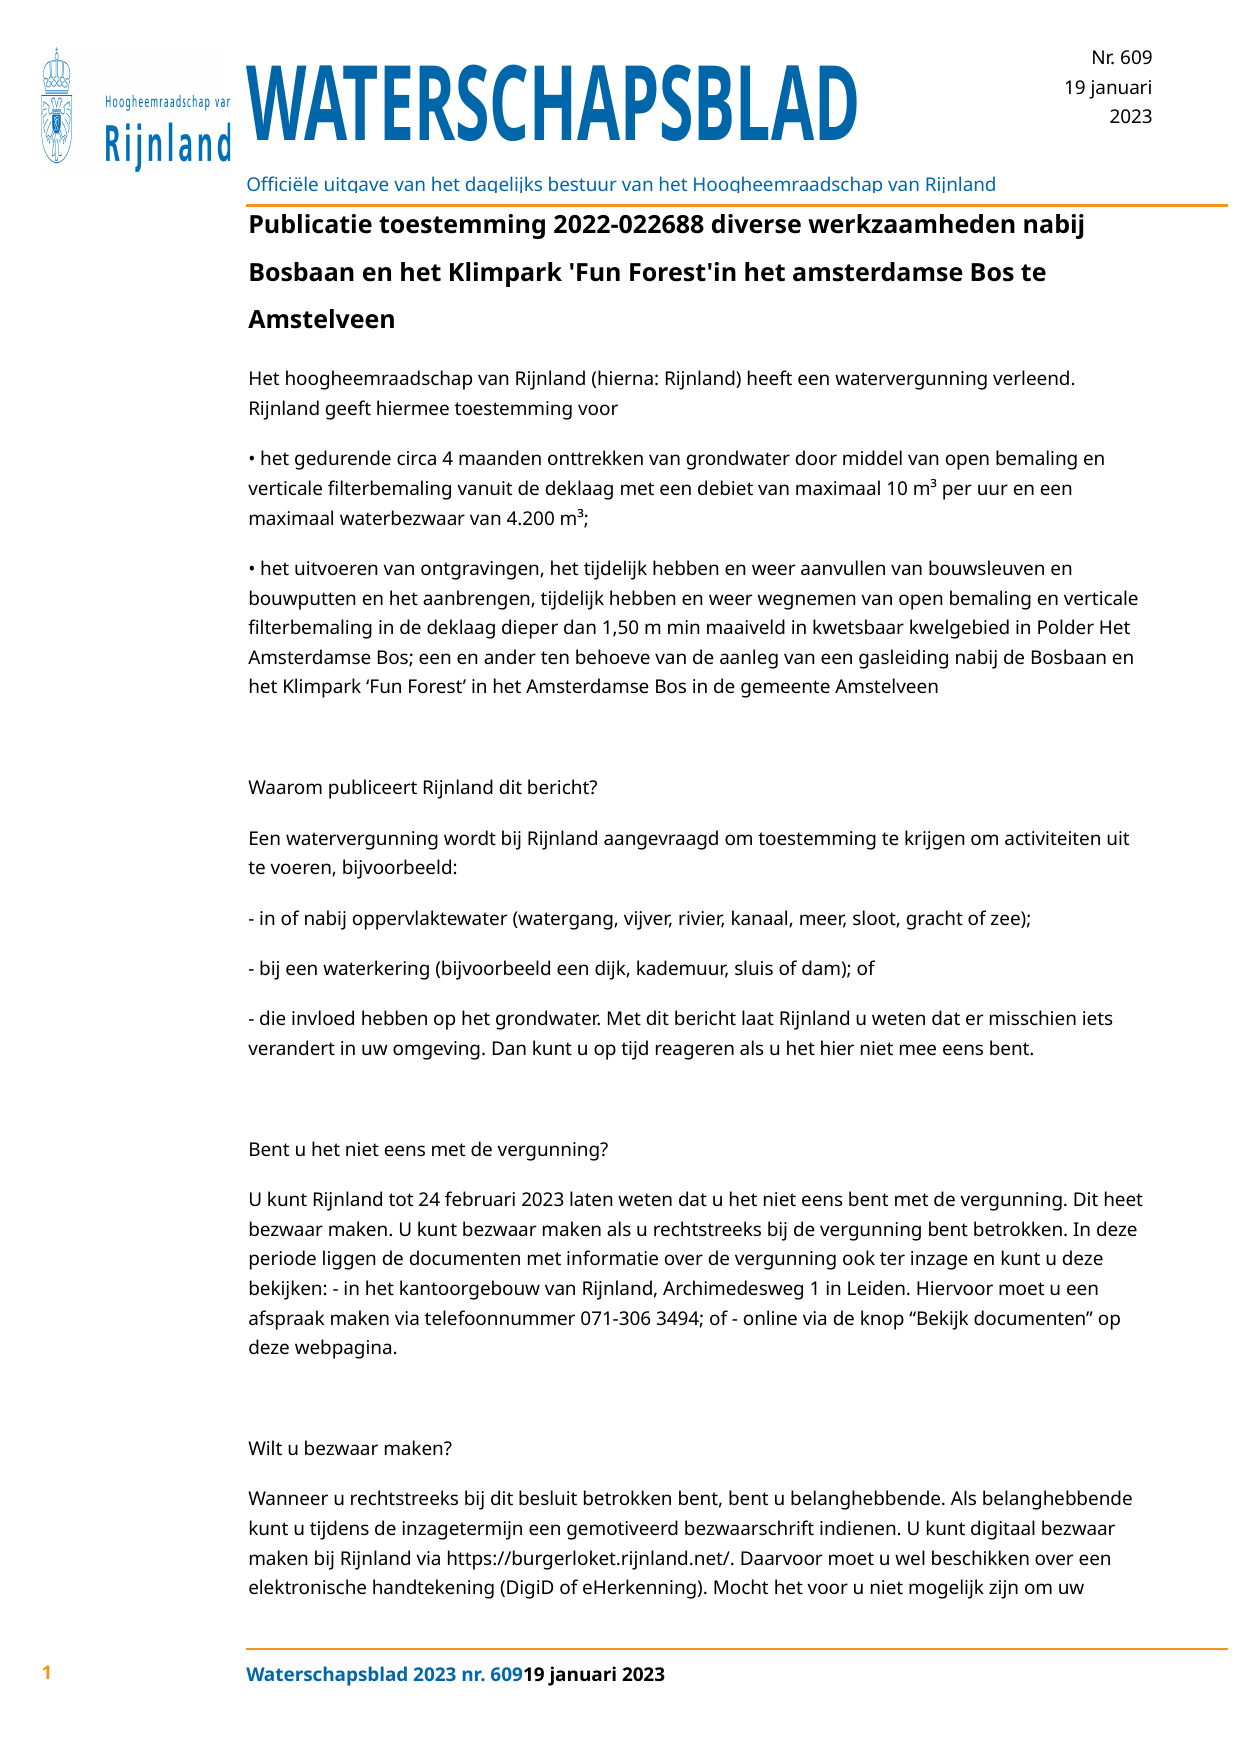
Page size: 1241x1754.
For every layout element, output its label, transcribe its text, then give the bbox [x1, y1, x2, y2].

text - die invloed hebben op het grondwater. Met dit bericht laat Rijnland u weten dat er misschien iets verandert in uw omgeving. Dan kunt u op tijd reageren als u het hier niet mee eens bent. [248, 1006, 1152, 1061]
text Waarom publiceert Rijnland dit bericht? [248, 774, 1152, 800]
text Het hoogheemraadschap van Rijnland (hierna: Rijnland) heeft een watervergunning verleend. Rijnland geeft hiermee toestemming voor [248, 366, 1152, 421]
text - bij een waterkering (bijvoorbeeld een dijk, kademuur, sluis of dam); of [248, 955, 1152, 981]
picture [41, 47, 231, 172]
text Een watervergunning wordt bij Rijnland aangevraagd om toestemming te krijgen om activiteiten uit te voeren, bijvoorbeeld: [248, 825, 1152, 880]
text Wilt u bezwaar maken? [248, 1435, 1152, 1461]
text U kunt Rijnland tot 24 februari 2023 laten weten dat u het niet eens bent met de vergunning. Dit heet bezwaar maken. U kunt bezwaar maken als u rechtstreeks bij de vergunning bent betrokken. In deze periode liggen de documenten met informatie over de vergunning ook ter inzage en kunt u deze bekijken: - in het kantoorgebouw van Rijnland, Archimedesweg 1 in Leiden. Hiervoor moet u een afspraak maken via telefoonnummer 071-306 3494; of - online via de knop “Bekijk documenten” op deze webpagina. [248, 1186, 1152, 1360]
text • het uitvoeren van ontgravingen, het tijdelijk hebben en weer aanvullen van bouwsleuven en bouwputten en het aanbrengen, tijdelijk hebben en weer wegnemen van open bemaling en verticale filterbemaling in de deklaag dieper dan 1,50 m min maaiveld in kwetsbaar kwelgebied in Polder Het Amsterdamse Bos; een en ander ten behoeve van de aanleg van een gasleiding nabij de Bosbaan en het Klimpark ‘Fun Forest’ in het Amsterdamse Bos in de gemeente Amstelveen [248, 555, 1152, 699]
text Wanneer u rechtstreeks bij dit besluit betrokken bent, bent u belanghebbende. Als belanghebbende kunt u tijdens de inzagetermijn een gemotiveerd bezwaarschrift indienen. U kunt digitaal bezwaar maken bij Rijnland via https://burgerloket.rijnland.net/. Daarvoor moet u wel beschikken over een elektronische handtekening (DigiD of eHerkenning). Mocht het voor u niet mogelijk zijn om uw [248, 1486, 1152, 1600]
text • het gedurende circa 4 maanden onttrekken van grondwater door middel van open bemaling en verticale filterbemaling vanuit de deklaag met een debiet van maximaal 10 m³ per uur en een maximaal waterbezwaar van 4.200 m³; [248, 446, 1152, 530]
text Publicatie toestemming 2022-022688 diverse werkzaamheden nabij Bosbaan en het Klimpark 'Fun Forest'in het amsterdamse Bos te Amstelveen [248, 207, 1152, 336]
text Bent u het niet eens met de vergunning? [248, 1136, 1152, 1162]
text - in of nabij oppervlaktewater (watergang, vijver, rivier, kanaal, meer, sloot, gracht of zee); [248, 905, 1152, 930]
